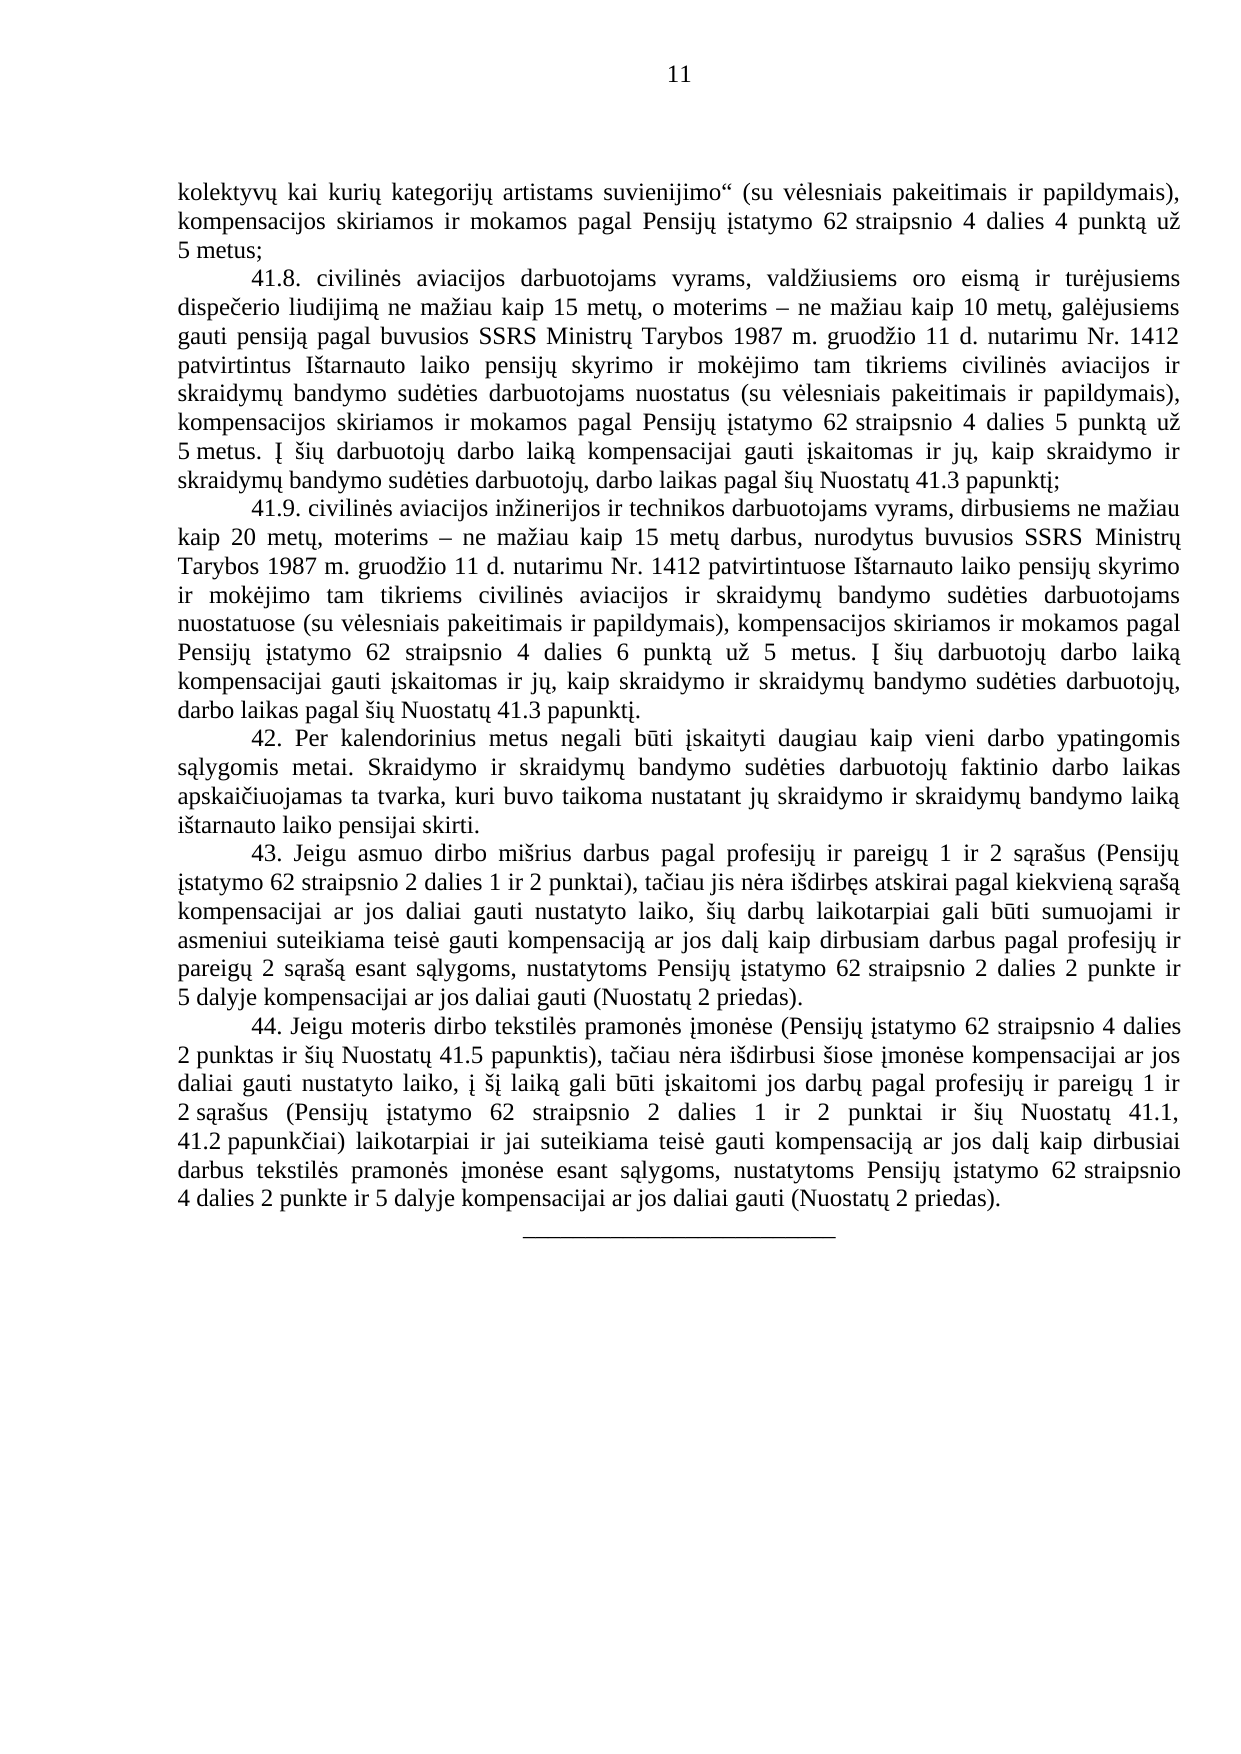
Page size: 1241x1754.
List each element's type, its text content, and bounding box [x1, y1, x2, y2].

text 44. Jeigu moteris dirbo tekstilės pramonės įmonėse (Pensijų įstatymo 62 straipsnio 4 dalies 2 punktas ir šių Nuostatų 41.5 papunktis), tačiau nėra išdirbusi šiose įmonėse kompensacijai ar jos daliai gauti nustatyto laiko, į šį laiką gali būti įskaitomi jos darbų pagal profesijų ir pareigų 1 ir 2 sąrašus (Pensijų įstatymo 62 straipsnio 2 dalies 1 ir 2 punktai ir šių Nuostatų 41.1, 41.2 papunkčiai) laikotarpiai ir jai suteikiama teisė gauti kompensaciją ar jos dalį kaip dirbusiai darbus tekstilės pramonės įmonėse esant sąlygoms, nustatytoms Pensijų įstatymo 62 straipsnio 4 dalies 2 punkte ir 5 dalyje kompensacijai ar jos daliai gauti (Nuostatų 2 priedas). [177, 1011, 1181, 1212]
text 42. Per kalendorinius metus negali būti įskaityti daugiau kaip vieni darbo ypatingomis sąlygomis metai. Skraidymo ir skraidymų bandymo sudėties darbuotojų faktinio darbo laikas apskaičiuojamas ta tvarka, kuri buvo taikoma nustatant jų skraidymo ir skraidymų bandymo laiką ištarnauto laiko pensijai skirti. [177, 723, 1181, 838]
text kolektyvų kai kurių kategorijų artistams suvienijimo“ (su vėlesniais pakeitimais ir papildymais), kompensacijos skiriamos ir mokamos pagal Pensijų įstatymo 62 straipsnio 4 dalies 4 punktą už 5 metus; [177, 177, 1181, 263]
text 41.9. civilinės aviacijos inžinerijos ir technikos darbuotojams vyrams, dirbusiems ne mažiau kaip 20 metų, moterims – ne mažiau kaip 15 metų darbus, nurodytus buvusios SSRS Ministrų Tarybos 1987 m. gruodžio 11 d. nutarimu Nr. 1412 patvirtintuose Ištarnauto laiko pensijų skyrimo ir mokėjimo tam tikriems civilinės aviacijos ir skraidymų bandymo sudėties darbuotojams nuostatuose (su vėlesniais pakeitimais ir papildymais), kompensacijos skiriamos ir mokamos pagal Pensijų įstatymo 62 straipsnio 4 dalies 6 punktą už 5 metus. Į šių darbuotojų darbo laiką kompensacijai gauti įskaitomas ir jų, kaip skraidymo ir skraidymų bandymo sudėties darbuotojų, darbo laikas pagal šių Nuostatų 41.3 papunktį. [177, 493, 1181, 723]
text _________________________ [177, 1212, 1181, 1241]
text 41.8. civilinės aviacijos darbuotojams vyrams, valdžiusiems oro eismą ir turėjusiems dispečerio liudijimą ne mažiau kaip 15 metų, o moterims – ne mažiau kaip 10 metų, galėjusiems gauti pensiją pagal buvusios SSRS Ministrų Tarybos 1987 m. gruodžio 11 d. nutarimu Nr. 1412 patvirtintus Ištarnauto laiko pensijų skyrimo ir mokėjimo tam tikriems civilinės aviacijos ir skraidymų bandymo sudėties darbuotojams nuostatus (su vėlesniais pakeitimais ir papildymais), kompensacijos skiriamos ir mokamos pagal Pensijų įstatymo 62 straipsnio 4 dalies 5 punktą už 5 metus. Į šių darbuotojų darbo laiką kompensacijai gauti įskaitomas ir jų, kaip skraidymo ir skraidymų bandymo sudėties darbuotojų, darbo laikas pagal šių Nuostatų 41.3 papunktį; [177, 263, 1181, 493]
text 43. Jeigu asmuo dirbo mišrius darbus pagal profesijų ir pareigų 1 ir 2 sąrašus (Pensijų įstatymo 62 straipsnio 2 dalies 1 ir 2 punktai), tačiau jis nėra išdirbęs atskirai pagal kiekvieną sąrašą kompensacijai ar jos daliai gauti nustatyto laiko, šių darbų laikotarpiai gali būti sumuojami ir asmeniui suteikiama teisė gauti kompensaciją ar jos dalį kaip dirbusiam darbus pagal profesijų ir pareigų 2 sąrašą esant sąlygoms, nustatytoms Pensijų įstatymo 62 straipsnio 2 dalies 2 punkte ir 5 dalyje kompensacijai ar jos daliai gauti (Nuostatų 2 priedas). [177, 838, 1181, 1011]
